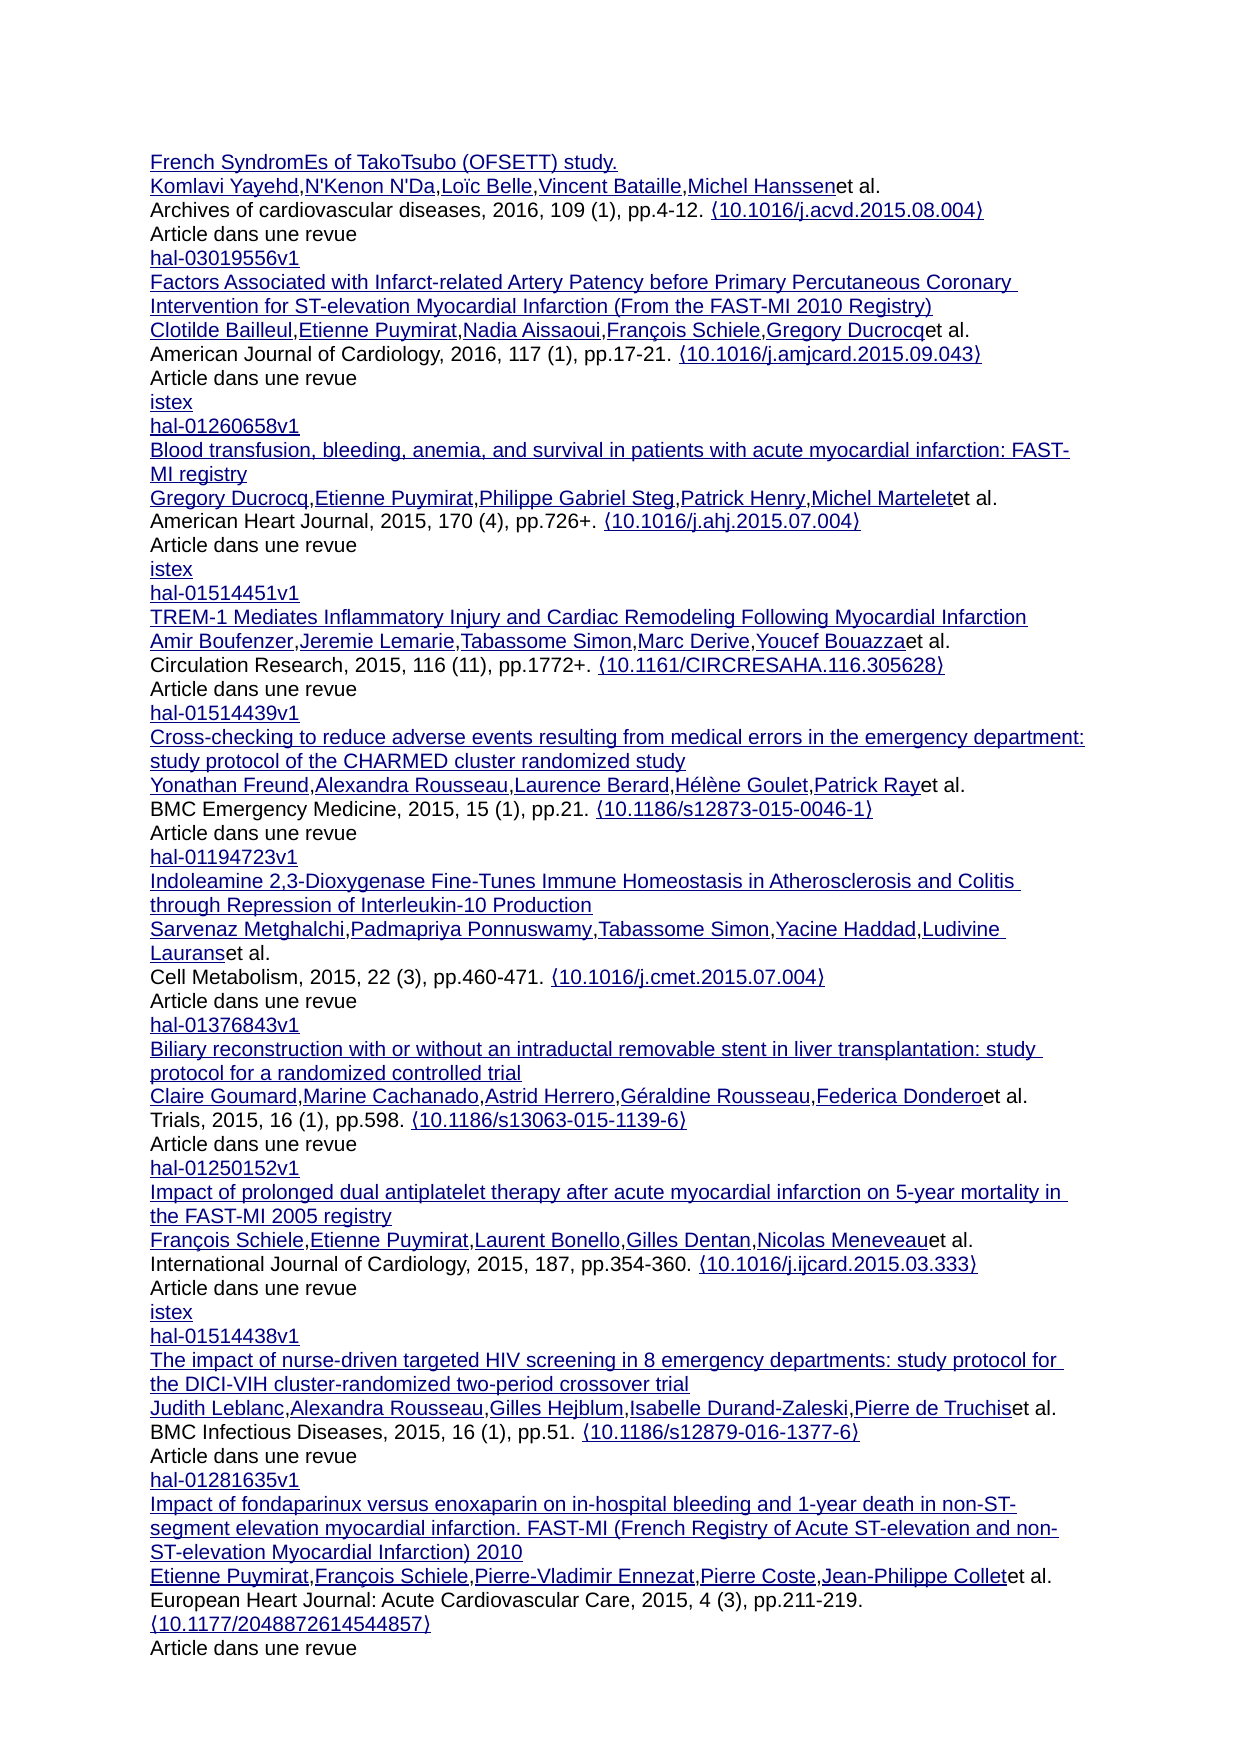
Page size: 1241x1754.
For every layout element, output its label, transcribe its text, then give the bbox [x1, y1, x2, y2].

table_cell Cross-checking to reduce adverse events resulting from medical errors in the emergency department: study protocol of the CHARMED cluster randomized study Yonathan Freund,Alexandra Rousseau,Laurence Berard,Hélène Goulet,Patrick Rayet al. BMC Emergency Medicine, 2015, 15 (1), pp.21. ⟨10.1186/s12873-015-0046-1⟩ Article dans une revue hal-01194723v1 [150, 725, 1090, 869]
table_cell The impact of nurse-driven targeted HIV screening in 8 emergency departments: study protocol for the DICI-VIH cluster-randomized two-period crossover trial Judith Leblanc,Alexandra Rousseau,Gilles Hejblum,Isabelle Durand-Zaleski,Pierre de Truchiset al. BMC Infectious Diseases, 2015, 16 (1), pp.51. ⟨10.1186/s12879-016-1377-6⟩ Article dans une revue hal-01281635v1 [150, 1348, 1090, 1492]
table_cell Blood transfusion, bleeding, anemia, and survival in patients with acute myocardial infarction: FAST-MI registry Gregory Ducrocq,Etienne Puymirat,Philippe Gabriel Steg,Patrick Henry,Michel Marteletet al. American Heart Journal, 2015, 170 (4), pp.726+. ⟨10.1016/j.ahj.2015.07.004⟩ Article dans une revue istex hal-01514451v1 [150, 438, 1090, 605]
table_cell Biliary reconstruction with or without an intraductal removable stent in liver transplantation: study protocol for a randomized controlled trial Claire Goumard,Marine Cachanado,Astrid Herrero,Géraldine Rousseau,Federica Donderoet al. Trials, 2015, 16 (1), pp.598. ⟨10.1186/s13063-015-1139-6⟩ Article dans une revue hal-01250152v1 [150, 1036, 1090, 1180]
table_cell Impact of prolonged dual antiplatelet therapy after acute myocardial infarction on 5-year mortality in the FAST-MI 2005 registry François Schiele,Etienne Puymirat,Laurent Bonello,Gilles Dentan,Nicolas Meneveauet al. International Journal of Cardiology, 2015, 187, pp.354-360. ⟨10.1016/j.ijcard.2015.03.333⟩ Article dans une revue istex hal-01514438v1 [150, 1180, 1090, 1348]
table_cell TREM-1 Mediates Inflammatory Injury and Cardiac Remodeling Following Myocardial Infarction Amir Boufenzer,Jeremie Lemarie,Tabassome Simon,Marc Derive,Youcef Bouazzaet al. Circulation Research, 2015, 116 (11), pp.1772+. ⟨10.1161/CIRCRESAHA.116.305628⟩ Article dans une revue hal-01514439v1 [150, 605, 1090, 725]
table_cell French SyndromEs of TakoTsubo (OFSETT) study. Komlavi Yayehd,N'Kenon N'Da,Loïc Belle,Vincent Bataille,Michel Hanssenet al. Archives of cardiovascular diseases, 2016, 109 (1), pp.4-12. ⟨10.1016/j.acvd.2015.08.004⟩ Article dans une revue hal-03019556v1 [150, 150, 1090, 270]
table_cell Indoleamine 2,3-Dioxygenase Fine-Tunes Immune Homeostasis in Atherosclerosis and Colitis through Repression of Interleukin-10 Production Sarvenaz Metghalchi,Padmapriya Ponnuswamy,Tabassome Simon,Yacine Haddad,Ludivine Lauranset al. Cell Metabolism, 2015, 22 (3), pp.460-471. ⟨10.1016/j.cmet.2015.07.004⟩ Article dans une revue hal-01376843v1 [150, 869, 1090, 1036]
table_cell Impact of fondaparinux versus enoxaparin on in-hospital bleeding and 1-year death in non-ST-segment elevation myocardial infarction. FAST-MI (French Registry of Acute ST-elevation and non-ST-elevation Myocardial Infarction) 2010 Etienne Puymirat,François Schiele,Pierre-Vladimir Ennezat,Pierre Coste,Jean-Philippe Colletet al. European Heart Journal: Acute Cardiovascular Care, 2015, 4 (3), pp.211-219. ⟨10.1177/2048872614544857⟩ Article dans une revue [150, 1492, 1090, 1659]
table_cell Factors Associated with Infarct-related Artery Patency before Primary Percutaneous Coronary Intervention for ST-elevation Myocardial Infarction (From the FAST-MI 2010 Registry) Clotilde Bailleul,Etienne Puymirat,Nadia Aissaoui,François Schiele,Gregory Ducrocqet al. American Journal of Cardiology, 2016, 117 (1), pp.17-21. ⟨10.1016/j.amjcard.2015.09.043⟩ Article dans une revue istex hal-01260658v1 [150, 270, 1090, 437]
